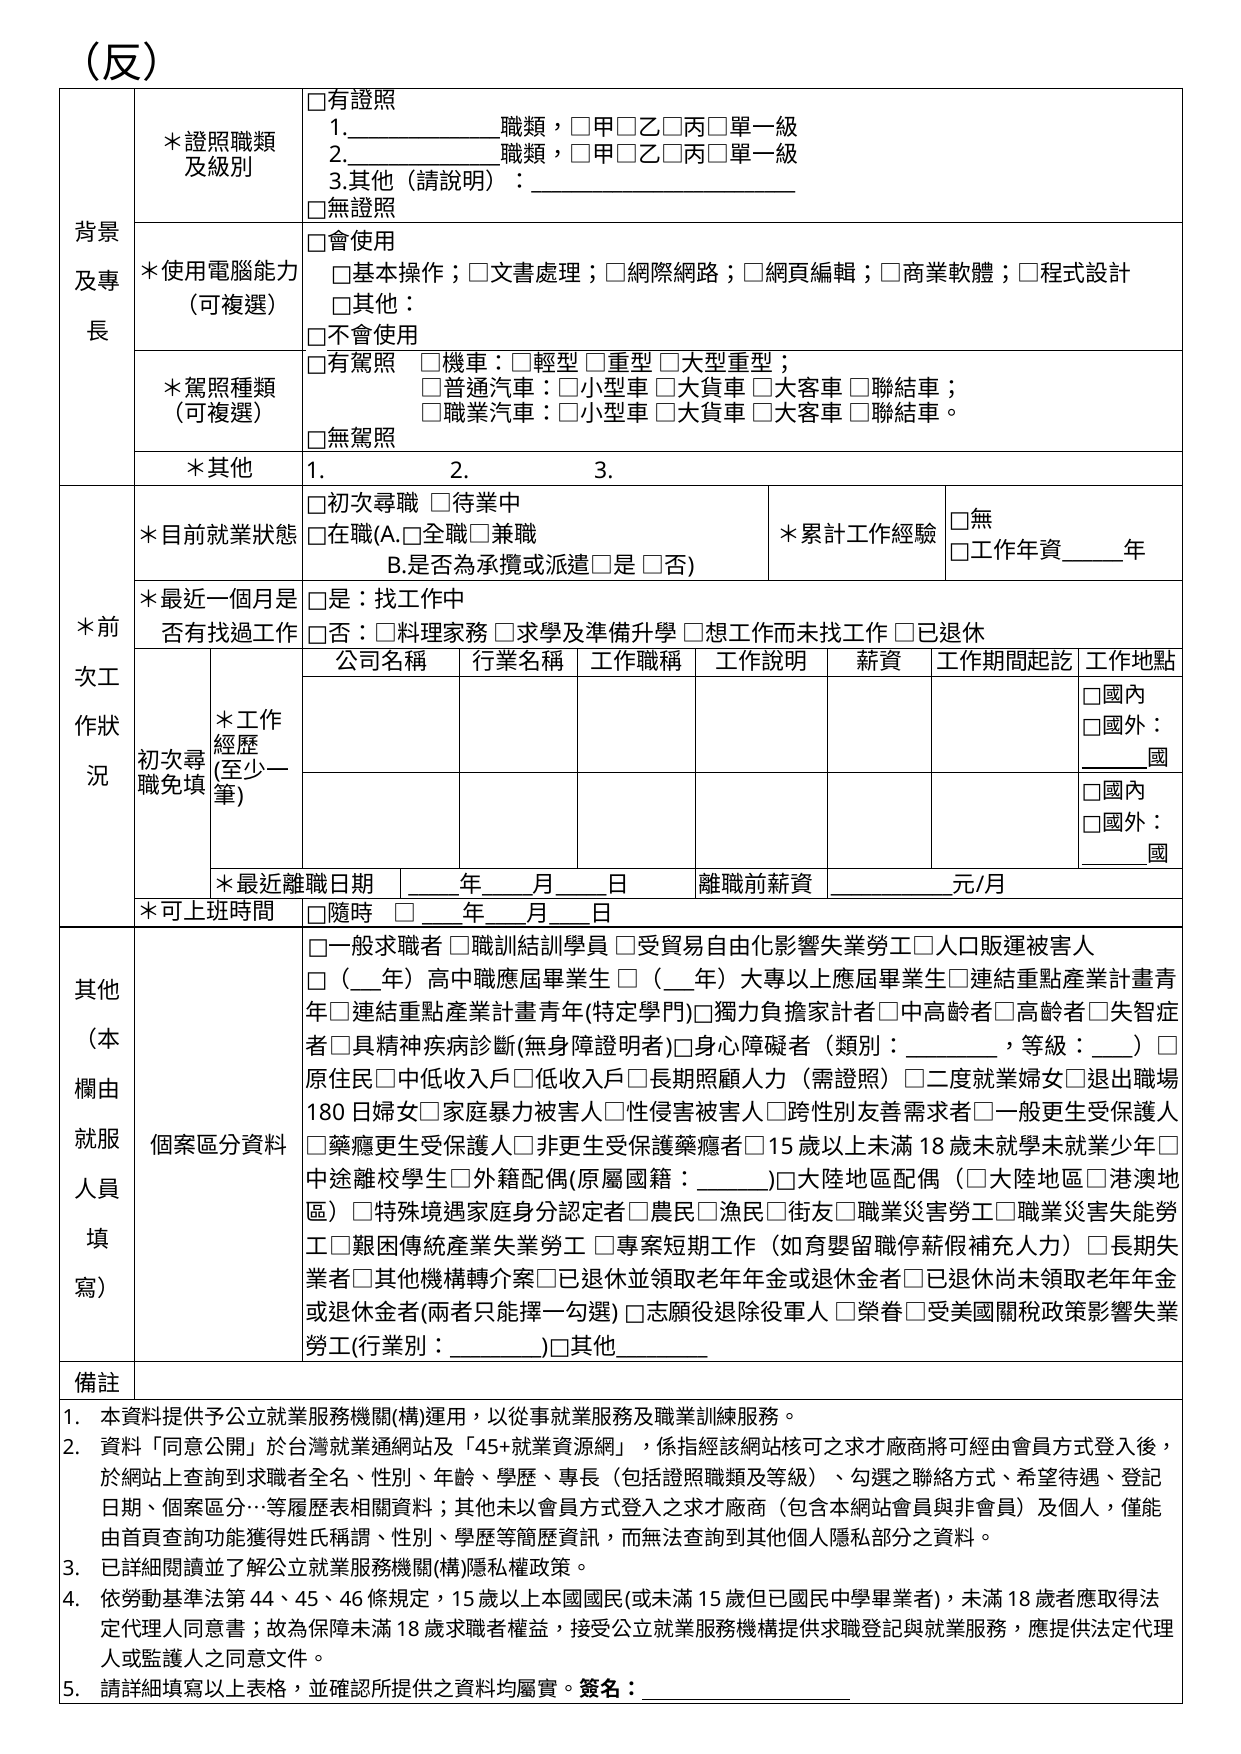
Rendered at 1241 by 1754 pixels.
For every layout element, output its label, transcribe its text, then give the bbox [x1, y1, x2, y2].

table_cell ＊其他 [135, 452, 302, 485]
table_cell 公司名稱 [303, 649, 459, 676]
table_cell ＊最近一個月是否有找過工作 [135, 581, 302, 648]
table_cell □是：找工作中 □否：□料理家務 □求學及準備升學 □想工作而未找工作 □已退休 [303, 581, 1182, 648]
table_cell [696, 773, 827, 868]
table_cell 初次尋職免填 [135, 649, 210, 898]
table_cell □有駕照 □機車：□輕型 □重型 □大型重型； □普通汽車：□小型車 □大貨車 □大客車 □聯結車； □職業汽車：□小型車 □大貨車 □大客車 □聯結車。 □無駕照 [303, 351, 1182, 451]
table_header □有證照 1._______________職類，□甲□乙□丙□單一級 2._______________職類，□甲□乙□丙□單一級 3.其他（請說明）：__________________________ □無證照 [303, 89, 1182, 222]
table_cell ＊可上班時間 [135, 899, 302, 926]
table_cell [303, 773, 459, 868]
table_cell ＊前次工作狀況 [60, 486, 134, 926]
table_cell 薪資 [828, 649, 931, 676]
table_cell ____________元/月 [828, 869, 1182, 898]
table_cell □國內 □國外： 國 [1079, 677, 1182, 772]
table_cell ＊累計工作經驗 [769, 486, 945, 580]
table_cell ＊使用電腦能力 （可複選） [135, 223, 302, 350]
table_cell 工作地點 [1079, 649, 1182, 676]
table_header 背景及專長 [60, 89, 134, 485]
table_cell 備註 [60, 1362, 134, 1399]
table_cell [578, 677, 695, 772]
table_cell 1. 2. 3. [303, 452, 1182, 485]
table_cell □會使用 □基本操作；□文書處理；□網際網路；□網頁編輯；□商業軟體；□程式設計 □其他： □不會使用 [303, 223, 1182, 350]
table_cell □一般求職者 □職訓結訓學員 □受貿易自由化影響失業勞工□人口販運被害人 □（___年）高中職應屆畢業生 □（___年）大專以上應屆畢業生□連結重點產業計畫青年□連結重點產業計畫青年(特定學門)□獨力負擔家計者□中高齡者□高齡者□失智症者□具精神疾病診斷(無身障證明者)□身心障礙者（類別：_________，等級：____）□原住民□中低收入戶□低收入戶□長期照顧人力（需證照）□二度就業婦女□退出職場180日婦女□家庭暴力被害人□性侵害被害人□跨性別友善需求者□一般更生受保護人□藥癮更生受保護人□非更生受保護藥癮者□15歲以上未滿18歲未就學未就業少年□中途離校學生□外籍配偶(原屬國籍：_______)□大陸地區配偶（□大陸地區□港澳地區）□特殊境遇家庭身分認定者□農民□漁民□街友□職業災害勞工□職業災害失能勞工□艱困傳統產業失業勞工 □專案短期工作（如育嬰留職停薪假補充人力）□長期失業者□其他機構轉介案□已退休並領取老年年金或退休金者□已退休尚未領取老年年金或退休金者(兩者只能擇一勾選) □志願役退除役軍人 □榮眷□受美國關稅政策影響失業勞工(行業別：_________)□其他_________ [303, 928, 1182, 1361]
table_cell [460, 677, 577, 772]
table_cell [828, 677, 931, 772]
table_cell 行業名稱 [460, 649, 577, 676]
table_cell ＊最近離職日期 [211, 869, 400, 898]
table_cell ＊工作經歷 (至少一筆) [211, 649, 302, 868]
table_cell □初次尋職 □待業中 □在職(A.□全職□兼職 B.是否為承攬或派遣□是 □否) [303, 486, 768, 580]
table_cell □國內 □國外： 國 [1079, 773, 1182, 868]
table_cell □無 □工作年資______年 [946, 486, 1182, 580]
table_cell [696, 677, 827, 772]
table_cell 工作說明 [696, 649, 827, 676]
table_cell ＊目前就業狀態 [135, 486, 302, 580]
table_cell [303, 677, 459, 772]
table_cell ＊駕照種類 （可複選） [135, 351, 302, 451]
table_cell [460, 773, 577, 868]
table_cell 離職前薪資 [696, 869, 827, 898]
table_cell 其他（本欄由就服人員填寫） [60, 928, 134, 1361]
table_header ＊證照職類 及級別 [135, 89, 302, 222]
text （反） [59, 37, 1181, 87]
table_cell 工作職稱 [578, 649, 695, 676]
table_cell [932, 773, 1078, 868]
table_cell 個案區分資料 [135, 928, 302, 1361]
table_cell [828, 773, 931, 868]
table_cell [135, 1362, 1182, 1399]
table_cell 本資料提供予公立就業服務機關(構)運用，以從事就業服務及職業訓練服務。 資料「同意公開」於台灣就業通網站及「45+就業資源網」，係指經該網站核可之求才廠商將可經由會員方式登入後，於網站上查詢到求職者全名、性別、年齡、學歷、專長（包括證照職類及等級）、勾選之聯絡方式、希望待遇、登記日期、個案區分…等履歷表相關資料；其他未以會員方式登入之求才廠商（包含本網站會員與非會員）及個人，僅能由首頁查詢功能獲得姓氏稱謂、性別、學歷等簡歷資訊，而無法查詢到其他個人隱私部分之資料。 已詳細閱讀並了解公立就業服務機關(構)隱私權政策。 依勞動基準法第44、45、46條規定，15歲以上本國國民(或未滿15歲但已國民中學畢業者)，未滿18歲者應取得法定代理人同意書；故為保障未滿18歲求職者權益，接受公立就業服務機構提供求職登記與就業服務，應提供法定代理人或監護人之同意文件。 請詳細填寫以上表格，並確認所提供之資料均屬實。簽名： [60, 1400, 1182, 1703]
table_cell [932, 677, 1078, 772]
table_cell 工作期間起訖 [932, 649, 1078, 676]
table_cell [578, 773, 695, 868]
table_cell □隨時 □ ____年____月____日 [303, 899, 1182, 926]
table_cell _____年_____月_____日 [401, 869, 695, 898]
